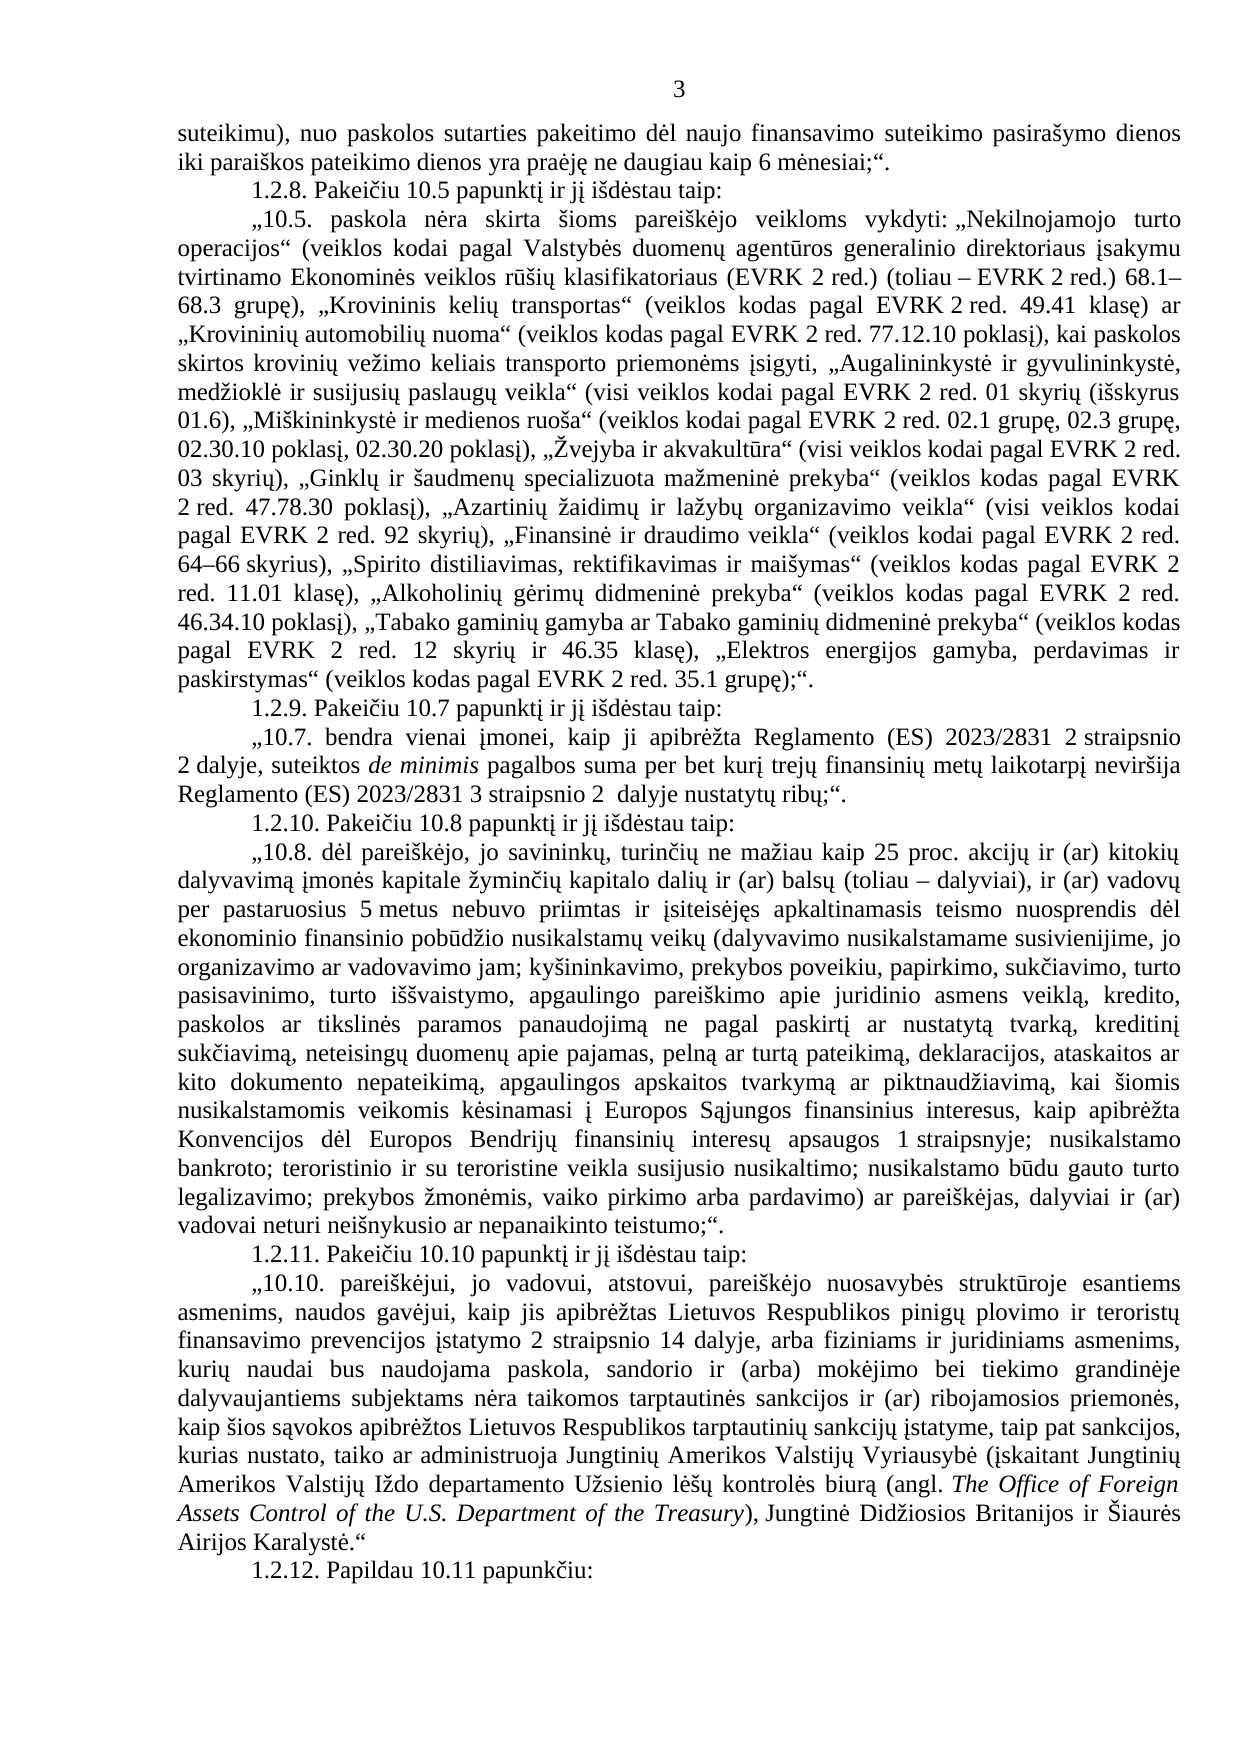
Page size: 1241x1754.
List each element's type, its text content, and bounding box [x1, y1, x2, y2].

text „10.10. pareiškėjui, jo vadovui, atstovui, pareiškėjo nuosavybės struktūroje esantiems asmenims, naudos gavėjui, kaip jis apibrėžtas Lietuvos Respublikos pinigų plovimo ir teroristų finansavimo prevencijos įstatymo 2 straipsnio 14 dalyje, arba fiziniams ir juridiniams asmenims, kurių naudai bus naudojama paskola, sandorio ir (arba) mokėjimo bei tiekimo grandinėje dalyvaujantiems subjektams nėra taikomos tarptautinės sankcijos ir (ar) ribojamosios priemonės, kaip šios sąvokos apibrėžtos Lietuvos Respublikos tarptautinių sankcijų įstatyme, taip pat sankcijos, kurias nustato, taiko ar administruoja Jungtinių Amerikos Valstijų Vyriausybė (įskaitant Jungtinių Amerikos Valstijų Iždo departamento Užsienio lėšų kontrolės biurą (angl. The Office of Foreign Assets Control of the U.S. Department of the Treasury), Jungtinė Didžiosios Britanijos ir Šiaurės Airijos Karalystė.“ [177, 1268, 1181, 1556]
text „10.8. dėl pareiškėjo, jo savininkų, turinčių ne mažiau kaip 25 proc. akcijų ir (ar) kitokių dalyvavimą įmonės kapitale žyminčių kapitalo dalių ir (ar) balsų (toliau – dalyviai), ir (ar) vadovų per pastaruosius 5 metus nebuvo priimtas ir įsiteisėjęs apkaltinamasis teismo nuosprendis dėl ekonominio finansinio pobūdžio nusikalstamų veikų (dalyvavimo nusikalstamame susivienijime, jo organizavimo ar vadovavimo jam; kyšininkavimo, prekybos poveikiu, papirkimo, sukčiavimo, turto pasisavinimo, turto iššvaistymo, apgaulingo pareiškimo apie juridinio asmens veiklą, kredito, paskolos ar tikslinės paramos panaudojimą ne pagal paskirtį ar nustatytą tvarką, kreditinį sukčiavimą, neteisingų duomenų apie pajamas, pelną ar turtą pateikimą, deklaracijos, ataskaitos ar kito dokumento nepateikimą, apgaulingos apskaitos tvarkymą ar piktnaudžiavimą, kai šiomis nusikalstamomis veikomis kėsinamasi į Europos Sąjungos finansinius interesus, kaip apibrėžta Konvencijos dėl Europos Bendrijų finansinių interesų apsaugos 1 straipsnyje; nusikalstamo bankroto; teroristinio ir su teroristine veikla susijusio nusikaltimo; nusikalstamo būdu gauto turto legalizavimo; prekybos žmonėmis, vaiko pirkimo arba pardavimo) ar pareiškėjas, dalyviai ir (ar) vadovai neturi neišnykusio ar nepanaikinto teistumo;“. [177, 837, 1181, 1239]
text 1.2.10. Pakeičiu 10.8 papunktį ir jį išdėstau taip: [177, 808, 1181, 837]
text 1.2.9. Pakeičiu 10.7 papunktį ir jį išdėstau taip: [177, 693, 1181, 722]
text 1.2.11. Pakeičiu 10.10 papunktį ir jį išdėstau taip: [177, 1239, 1181, 1268]
text 1.2.12. Papildau 10.11 papunkčiu: [177, 1556, 1181, 1584]
text 1.2.8. Pakeičiu 10.5 papunktį ir jį išdėstau taip: [177, 176, 1181, 204]
text „10.5. paskola nėra skirta šioms pareiškėjo veikloms vykdyti: „Nekilnojamojo turto operacijos“ (veiklos kodai pagal Valstybės duomenų agentūros generalinio direktoriaus įsakymu tvirtinamo Ekonominės veiklos rūšių klasifikatoriaus (EVRK 2 red.) (toliau – EVRK 2 red.) 68.1–68.3 grupę), „Krovininis kelių transportas“ (veiklos kodas pagal EVRK 2 red. 49.41 klasę) ar „Krovininių automobilių nuoma“ (veiklos kodas pagal EVRK 2 red. 77.12.10 poklasį), kai paskolos skirtos krovinių vežimo keliais transporto priemonėms įsigyti, „Augalininkystė ir gyvulininkystė, medžioklė ir susijusių paslaugų veikla“ (visi veiklos kodai pagal EVRK 2 red. 01 skyrių (išskyrus 01.6), „Miškininkystė ir medienos ruoša“ (veiklos kodai pagal EVRK 2 red. 02.1 grupę, 02.3 grupę, 02.30.10 poklasį, 02.30.20 poklasį), „Žvejyba ir akvakultūra“ (visi veiklos kodai pagal EVRK 2 red. 03 skyrių), „Ginklų ir šaudmenų specializuota mažmeninė prekyba“ (veiklos kodas pagal EVRK 2 red. 47.78.30 poklasį), „Azartinių žaidimų ir lažybų organizavimo veikla“ (visi veiklos kodai pagal EVRK 2 red. 92 skyrių), „Finansinė ir draudimo veikla“ (veiklos kodai pagal EVRK 2 red. 64–66 skyrius), „Spirito distiliavimas, rektifikavimas ir maišymas“ (veiklos kodas pagal EVRK 2 red. 11.01 klasę), „Alkoholinių gėrimų didmeninė prekyba“ (veiklos kodas pagal EVRK 2 red. 46.34.10 poklasį), „Tabako gaminių gamyba ar Tabako gaminių didmeninė prekyba“ (veiklos kodas pagal EVRK 2 red. 12 skyrių ir 46.35 klasę), „Elektros energijos gamyba, perdavimas ir paskirstymas“ (veiklos kodas pagal EVRK 2 red. 35.1 grupę);“. [177, 204, 1181, 693]
text „10.7. bendra vienai įmonei, kaip ji apibrėžta Reglamento (ES) 2023/2831 2 straipsnio 2 dalyje, suteiktos de minimis pagalbos suma per bet kurį trejų finansinių metų laikotarpį neviršija Reglamento (ES) 2023/2831 3 straipsnio 2 dalyje nustatytų ribų;“. [177, 722, 1181, 808]
text suteikimu), nuo paskolos sutarties pakeitimo dėl naujo finansavimo suteikimo pasirašymo dienos iki paraiškos pateikimo dienos yra praėję ne daugiau kaip 6 mėnesiai;“. [177, 118, 1181, 176]
